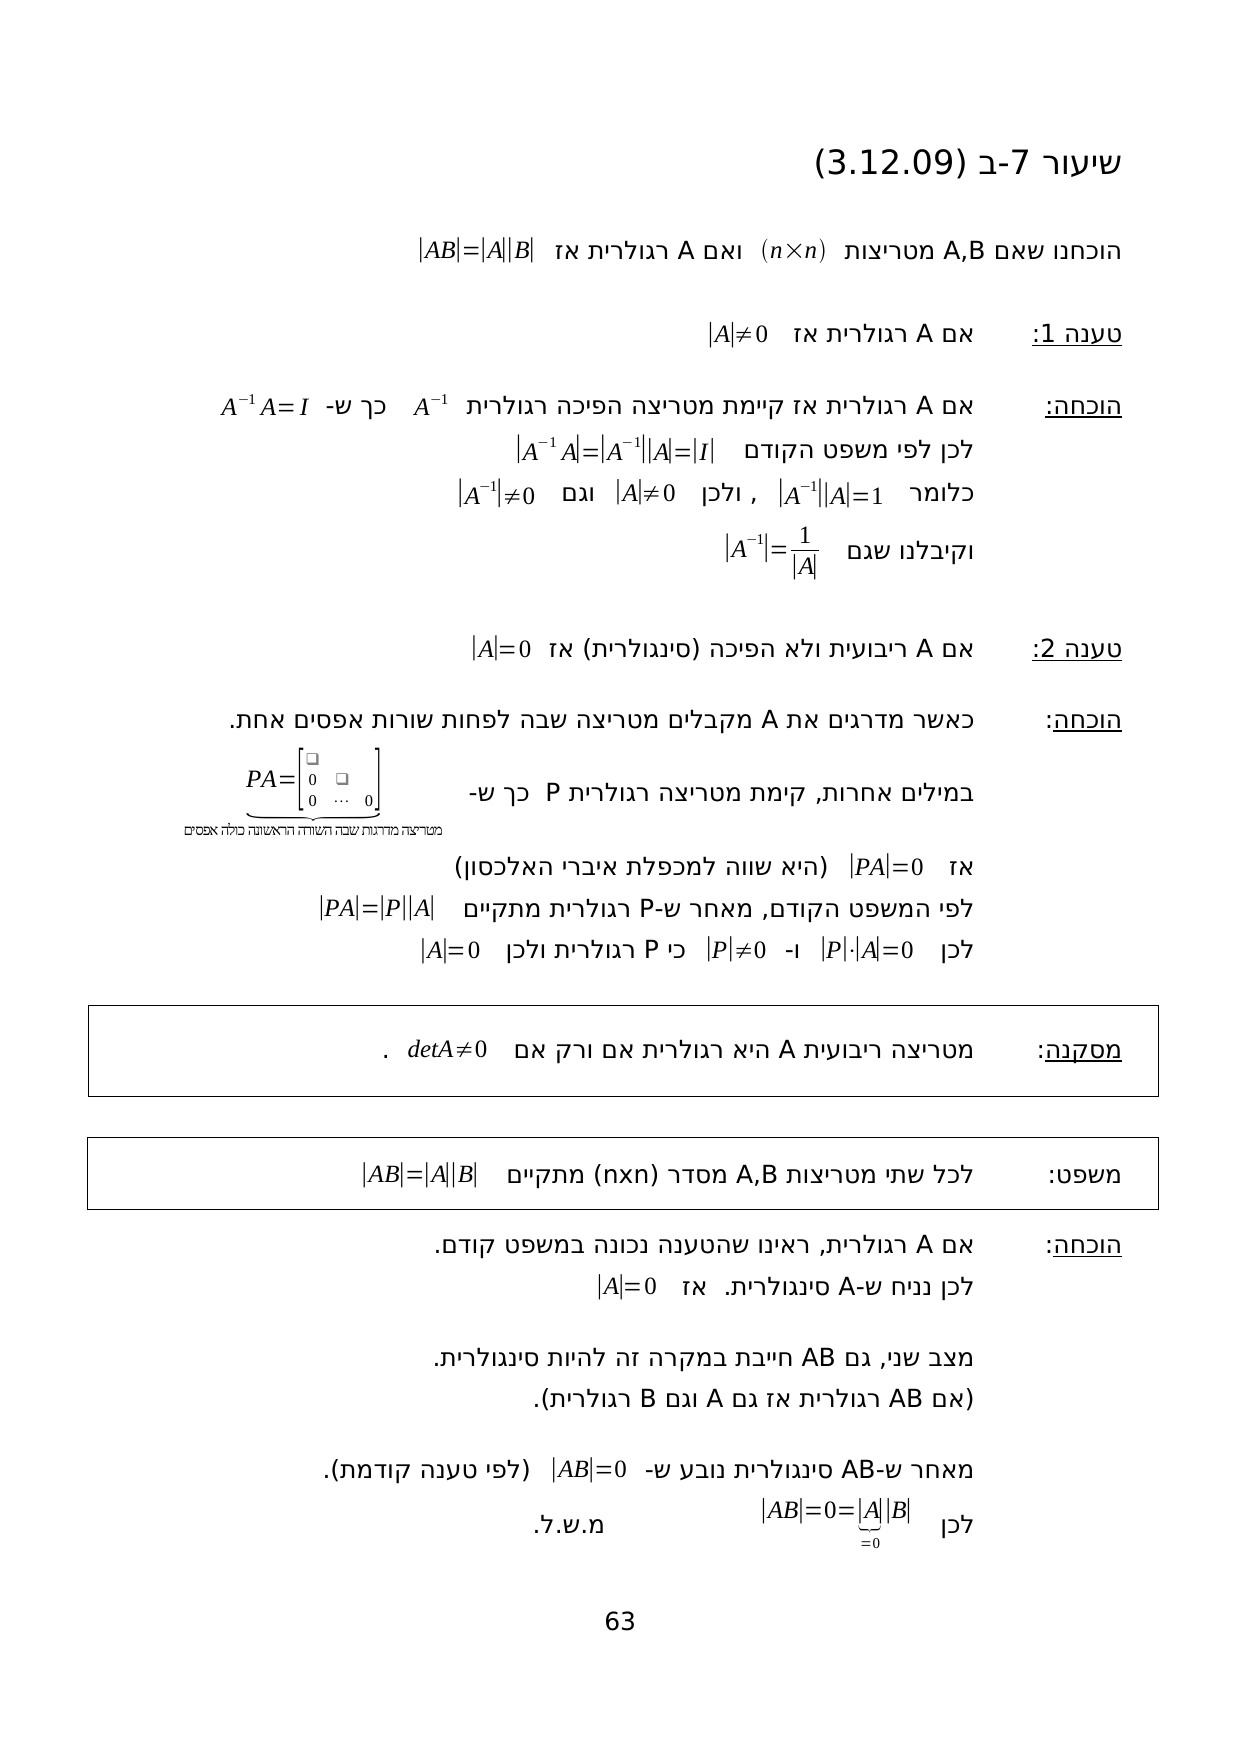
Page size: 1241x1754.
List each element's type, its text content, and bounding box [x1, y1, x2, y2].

text הוכחה: אם A רגולרית אז קיימת מטריצה הפיכה רגולרית כך ש- [118, 390, 1122, 421]
text [118, 1006, 974, 1023]
text לכן נניח ש-A סינגולרית. אז [118, 1272, 974, 1330]
text מסקנה: מטריצה ריבועית A היא רגולרית אם ורק אם . [118, 1035, 1122, 1064]
text לכן לפי משפט הקודם [118, 434, 974, 465]
text מאחר ש-AB סינגולרית נובע ש-(לפי טענה קודמת). [118, 1455, 974, 1484]
text אז (היא שווה למכפלת איברי האלכסון) [118, 852, 974, 881]
text טענה 2: אם A ריבועית ולא הפיכה (סינגולרית) אז [118, 635, 1122, 693]
text טענה 1: אם A רגולרית אז [118, 320, 1122, 378]
text במילים אחרות, קימת מטריצה רגולרית P כך ש- [118, 747, 974, 840]
text לפי המשפט הקודם, מאחר ש-P רגולרית מתקיים [118, 894, 974, 923]
subtitle שיעור 7-ב (3.12.09) [118, 143, 1122, 182]
text משפט: לכל שתי מטריצות A,B מסדר (nxn) מתקיים [118, 1160, 1122, 1209]
text וקיבלנו שגם [118, 521, 974, 581]
text לכן ו-כי P רגולרית ולכן [118, 936, 974, 1005]
text מצב שני, גם AB חייבת במקרה זה להיות סינגולרית. [118, 1343, 974, 1372]
text הוכחה: אם A רגולרית, ראינו שהטענה נכונה במשפט קודם. [118, 1231, 1122, 1260]
text לכן מ.ש.ל. [118, 1497, 974, 1552]
text הוכחנו שאם A,B מטריצותואם A רגולרית אז [118, 236, 1122, 266]
text הוכחה: כאשר מדרגים את A מקבלים מטריצה שבה לפחות שורות אפסים אחת. [118, 705, 1122, 734]
text כלומר , ולכן וגם [118, 478, 974, 509]
text (אם AB רגולרית אז גם A וגם B רגולרית). [118, 1384, 974, 1443]
text [118, 1210, 1122, 1218]
